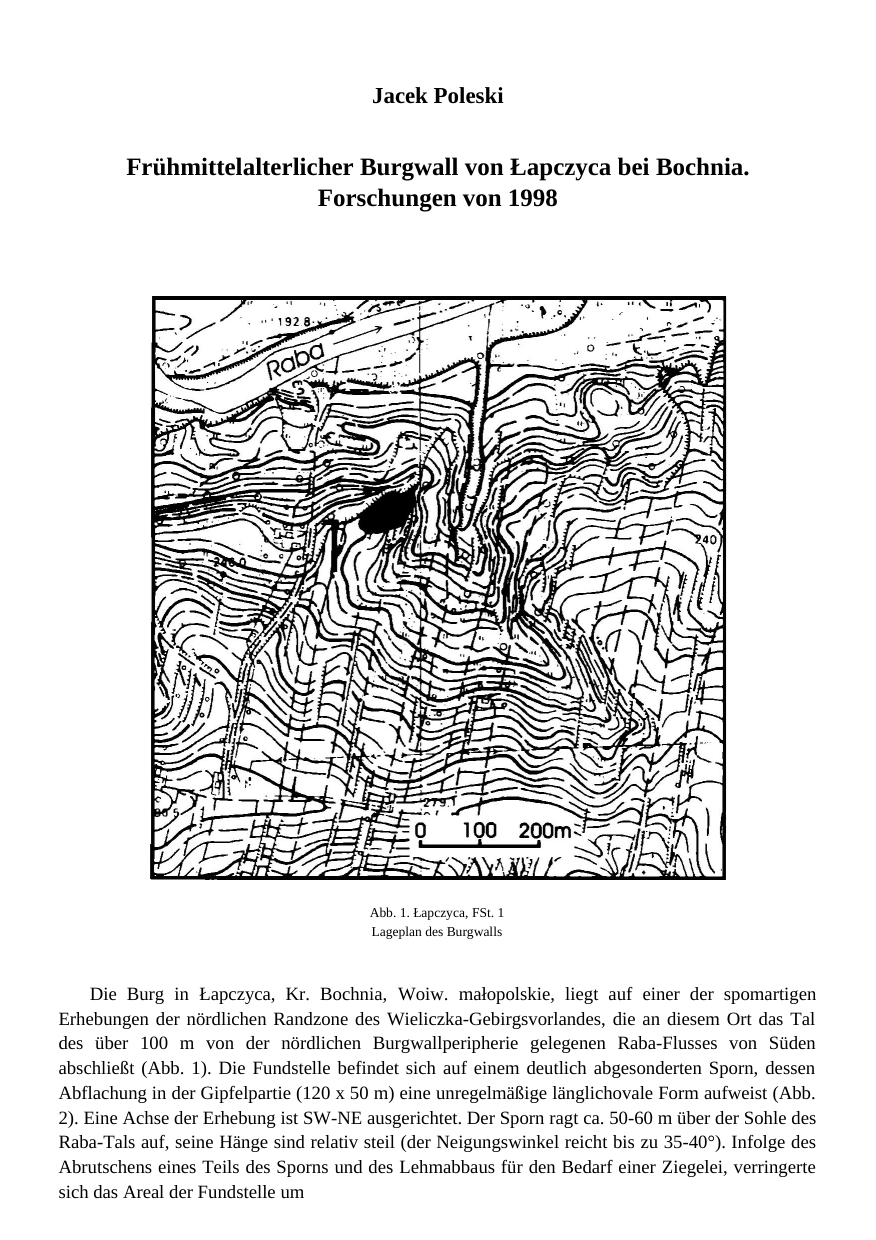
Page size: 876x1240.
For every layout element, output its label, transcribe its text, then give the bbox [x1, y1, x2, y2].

text Abb. 1. Łapczyca, FSt. 1 Lageplan des Burgwalls [352, 905, 521, 939]
subtitle Frühmittelalterlicher Burgwall von Łapczyca bei Bochnia. Forschungen von 1998 [58, 152, 817, 212]
picture [150, 296, 727, 880]
text Jacek Poleski [58, 82, 817, 108]
text Die Burg in Łapczyca, Kr. Bochnia, Woiw. małopolskie, liegt auf einer der spomartigen Erhebungen der nördlichen Randzone des Wieliczka-Gebirgsvorlandes, die an diesem Ort das Tal des über 100 m von der nördlichen Burgwallperipherie gelegenen Raba-Flusses von Süden abschließt (Abb. 1). Die Fundstelle befindet sich auf einem deutlich abgesonderten Sporn, dessen Abflachung in der Gipfelpartie (120 x 50 m) eine unregelmäßige länglichovale Form aufweist (Abb. 2). Eine Achse der Erhebung ist SW-NE ausgerichtet. Der Sporn ragt ca. 50-60 m über der Sohle des Raba-Tals auf, seine Hänge sind relativ steil (der Neigungswinkel reicht bis zu 35-40°). Infolge des Abrutschens eines Teils des Sporns und des Lehmabbaus für den Bedarf einer Ziegelei, verringerte sich das Areal der Fundstelle um [58, 983, 817, 1203]
